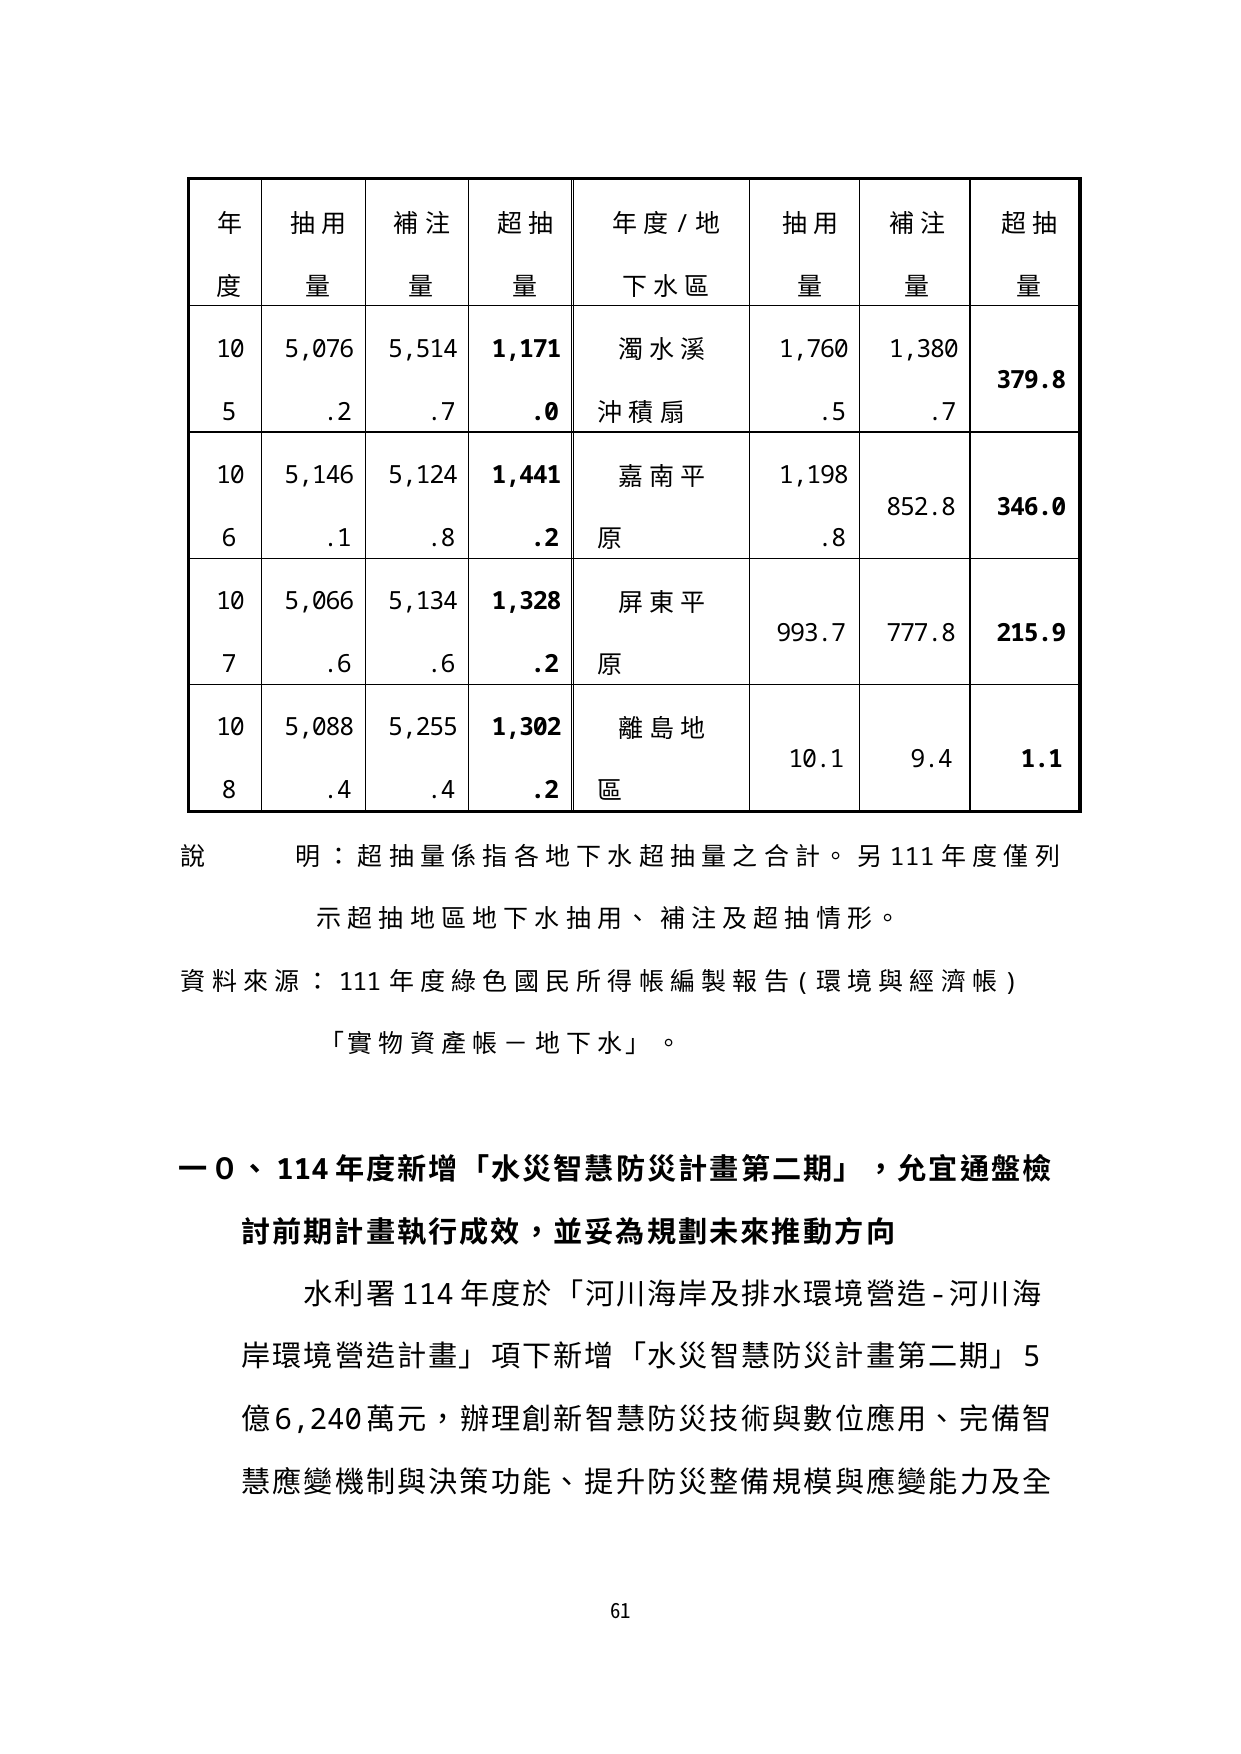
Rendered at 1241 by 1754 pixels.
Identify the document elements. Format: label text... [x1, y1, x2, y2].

table_cell 5,255.4 [366, 685, 468, 809]
table_cell 1,198.8 [750, 433, 859, 557]
table_cell 852.8 [860, 433, 969, 557]
table_cell 777.8 [860, 559, 969, 683]
table_cell 屏東平原 [574, 559, 749, 683]
table_cell 106 [190, 433, 261, 557]
table_cell 346.0 [971, 433, 1078, 557]
table_header 超抽量 [469, 180, 571, 305]
table_cell 108 [190, 685, 261, 809]
table_header 補注量 [366, 180, 468, 305]
table_cell 379.8 [971, 306, 1078, 431]
text 資料來源：111年度綠色國民所得帳編製報告(環境與經濟帳)「實物資產帳－地下水」。 [177, 938, 1063, 1063]
table_header 年度 [190, 180, 261, 305]
table_header 年度/地下水區 [574, 180, 749, 305]
table_cell 993.7 [750, 559, 859, 683]
text 水利署114年度於「河川海岸及排水環境營造-河川海岸環境營造計畫」項下新增「水災智慧防災計畫第二期」5億6,240萬元，辦理創新智慧防災技術與數位應用、完備智慧應變機制與決策功能、提升防災整備規模與應變能力及全 [236, 1250, 1063, 1500]
table_header 抽用量 [750, 180, 859, 305]
table_cell 1,380.7 [860, 306, 969, 431]
table_cell 1,302.2 [469, 685, 571, 809]
table_header 補注量 [860, 180, 969, 305]
table_cell 5,124.8 [366, 433, 468, 557]
table_cell 107 [190, 559, 261, 683]
table_header 超抽量 [971, 180, 1078, 305]
table_cell 離島地區 [574, 685, 749, 809]
table_cell 濁水溪沖積扇 [574, 306, 749, 431]
table_cell 215.9 [971, 559, 1078, 683]
text 說 明：超抽量係指各地下水超抽量之合計。另111年度僅列示超抽地區地下水抽用、補注及超抽情形。 [177, 813, 1063, 938]
table_cell 5,076.2 [262, 306, 365, 431]
table_cell 5,514.7 [366, 306, 468, 431]
table_cell 5,134.6 [366, 559, 468, 683]
table_cell 1,760.5 [750, 306, 859, 431]
table_cell 5,066.6 [262, 559, 365, 683]
table_cell 9.4 [860, 685, 969, 809]
table_cell 10.1 [750, 685, 859, 809]
table_cell 1,441.2 [469, 433, 571, 557]
table_cell 105 [190, 306, 261, 431]
table_header 抽用量 [262, 180, 365, 305]
text 一０、114年度新增「水災智慧防災計畫第二期」，允宜通盤檢討前期計畫執行成效，並妥為規劃未來推動方向 [177, 1125, 1063, 1250]
table_cell 1.1 [971, 685, 1078, 809]
table_cell 5,146.1 [262, 433, 365, 557]
table_cell 5,088.4 [262, 685, 365, 809]
table_cell 嘉南平原 [574, 433, 749, 557]
table_cell 1,328.2 [469, 559, 571, 683]
table_cell 1,171.0 [469, 306, 571, 431]
